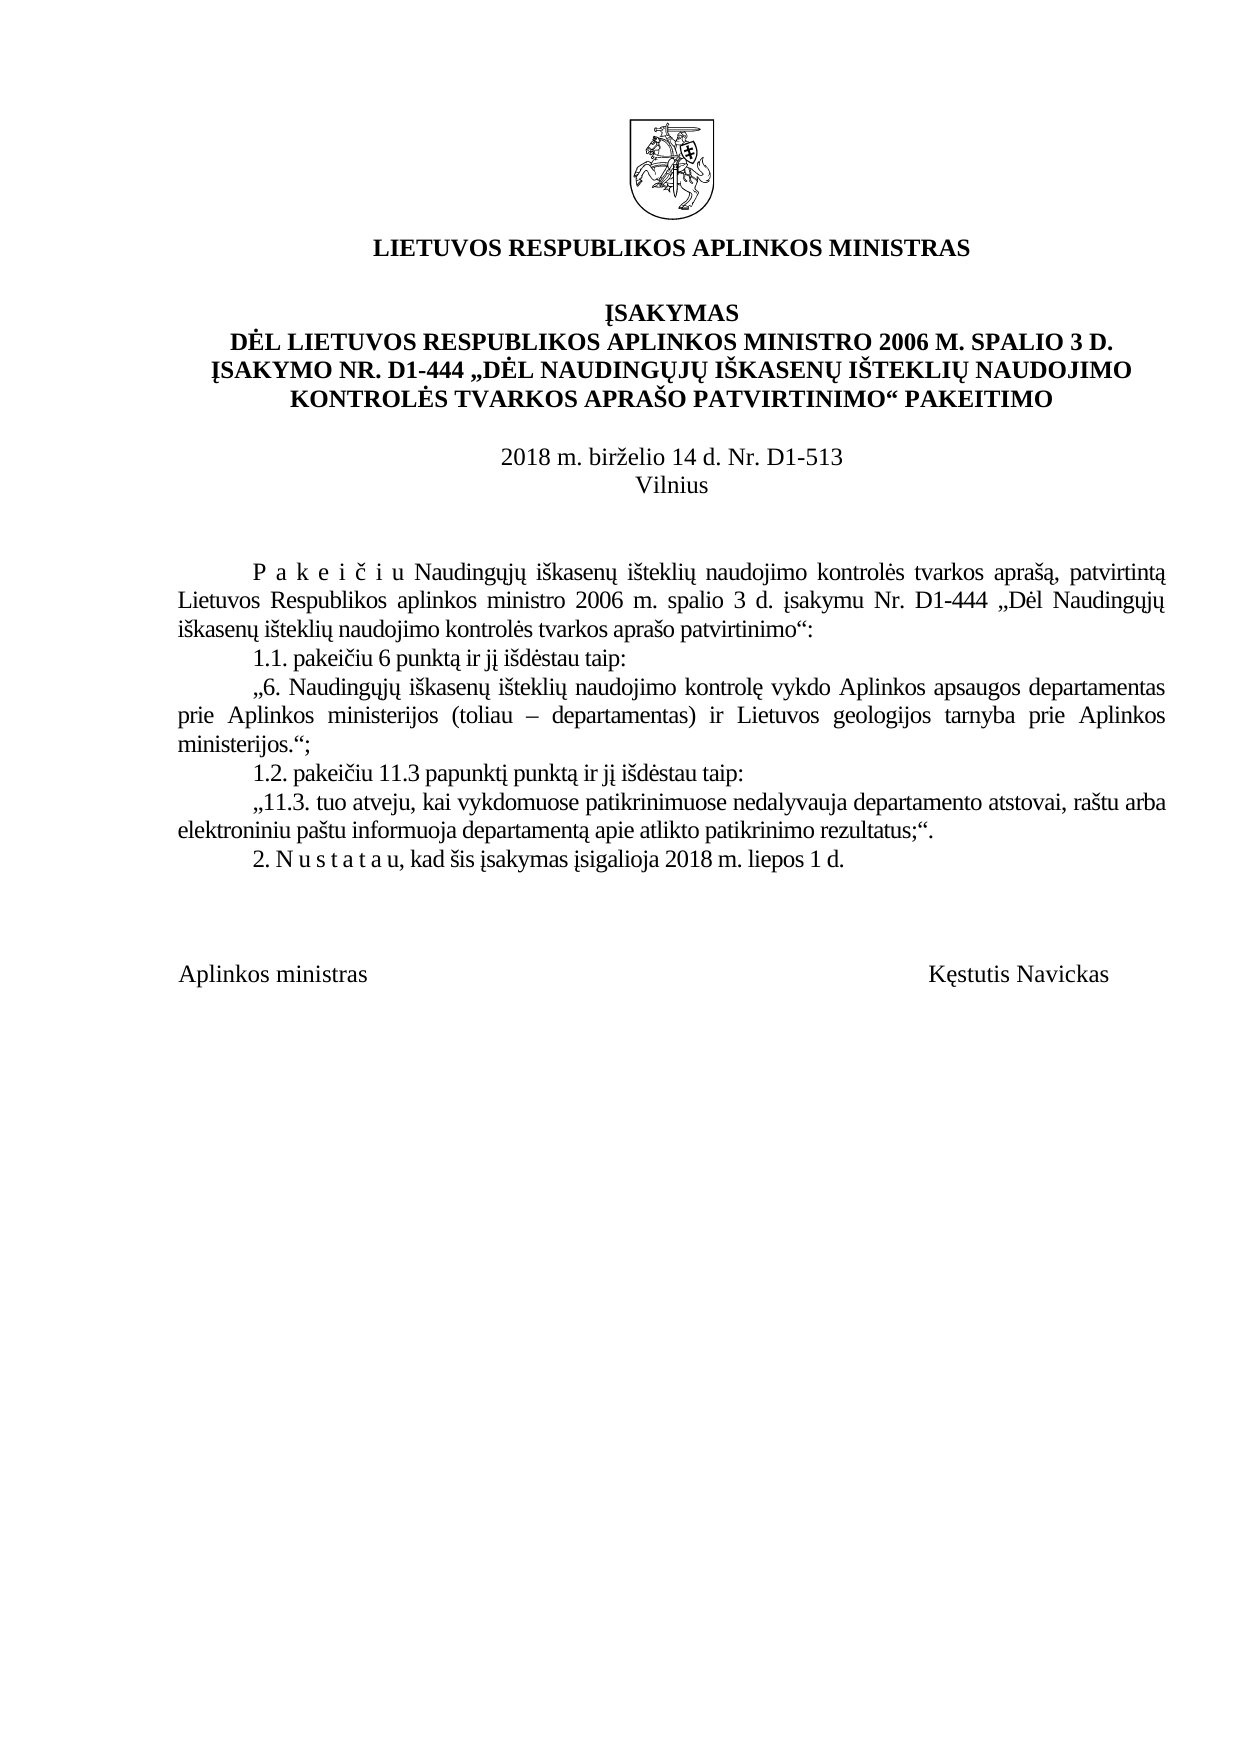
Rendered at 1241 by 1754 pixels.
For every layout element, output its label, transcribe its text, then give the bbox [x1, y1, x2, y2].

text Vilnius [177, 470, 1166, 528]
text 2018 m. birželio 14 d. Nr. D1-513 [177, 442, 1166, 470]
text 1.2. pakeičiu 11.3 papunktį punktą ir jį išdėstau taip: [177, 758, 1166, 787]
text LIETUVOS RESPUBLIKOS APLINKOS MINISTRAS [177, 233, 1166, 262]
text ĮSAKYMAS [177, 298, 1166, 327]
text 1.1. pakeičiu 6 punktą ir jį išdėstau taip: [177, 643, 1166, 672]
text DĖL LIETUVOS RESPUBLIKOS APLINKOS MINISTRO 2006 M. SPALIO 3 D. ĮSAKYMO NR. D1-444 „DĖL NAUDINGŲJŲ IŠKASENŲ IŠTEKLIŲ NAUDOJIMO KONTROLĖS TVARKOS APRAŠO PATVIRTINIMO“ PAKEITIMO [177, 327, 1166, 413]
text „11.3. tuo atveju, kai vykdomuose patikrinimuose nedalyvauja departamento atstovai, raštu arba elektroniniu paštu informuoja departamentą apie atlikto patikrinimo rezultatus;“. [177, 787, 1166, 844]
text P a k e i č i u Naudingųjų iškasenų išteklių naudojimo kontrolės tvarkos aprašą, patvirtintą Lietuvos Respublikos aplinkos ministro 2006 m. spalio 3 d. įsakymu Nr. D1-444 „Dėl Naudingųjų iškasenų išteklių naudojimo kontrolės tvarkos aprašo patvirtinimo“: [177, 557, 1166, 643]
text 2. N u s t a t a u, kad šis įsakymas įsigalioja 2018 m. liepos 1 d. [177, 844, 1166, 873]
text „6. Naudingųjų iškasenų išteklių naudojimo kontrolę vykdo Aplinkos apsaugos departamentas prie Aplinkos ministerijos (toliau – departamentas) ir Lietuvos geologijos tarnyba prie Aplinkos ministerijos.“; [177, 672, 1166, 758]
text Aplinkos ministras Kęstutis Navickas [178, 959, 1163, 988]
